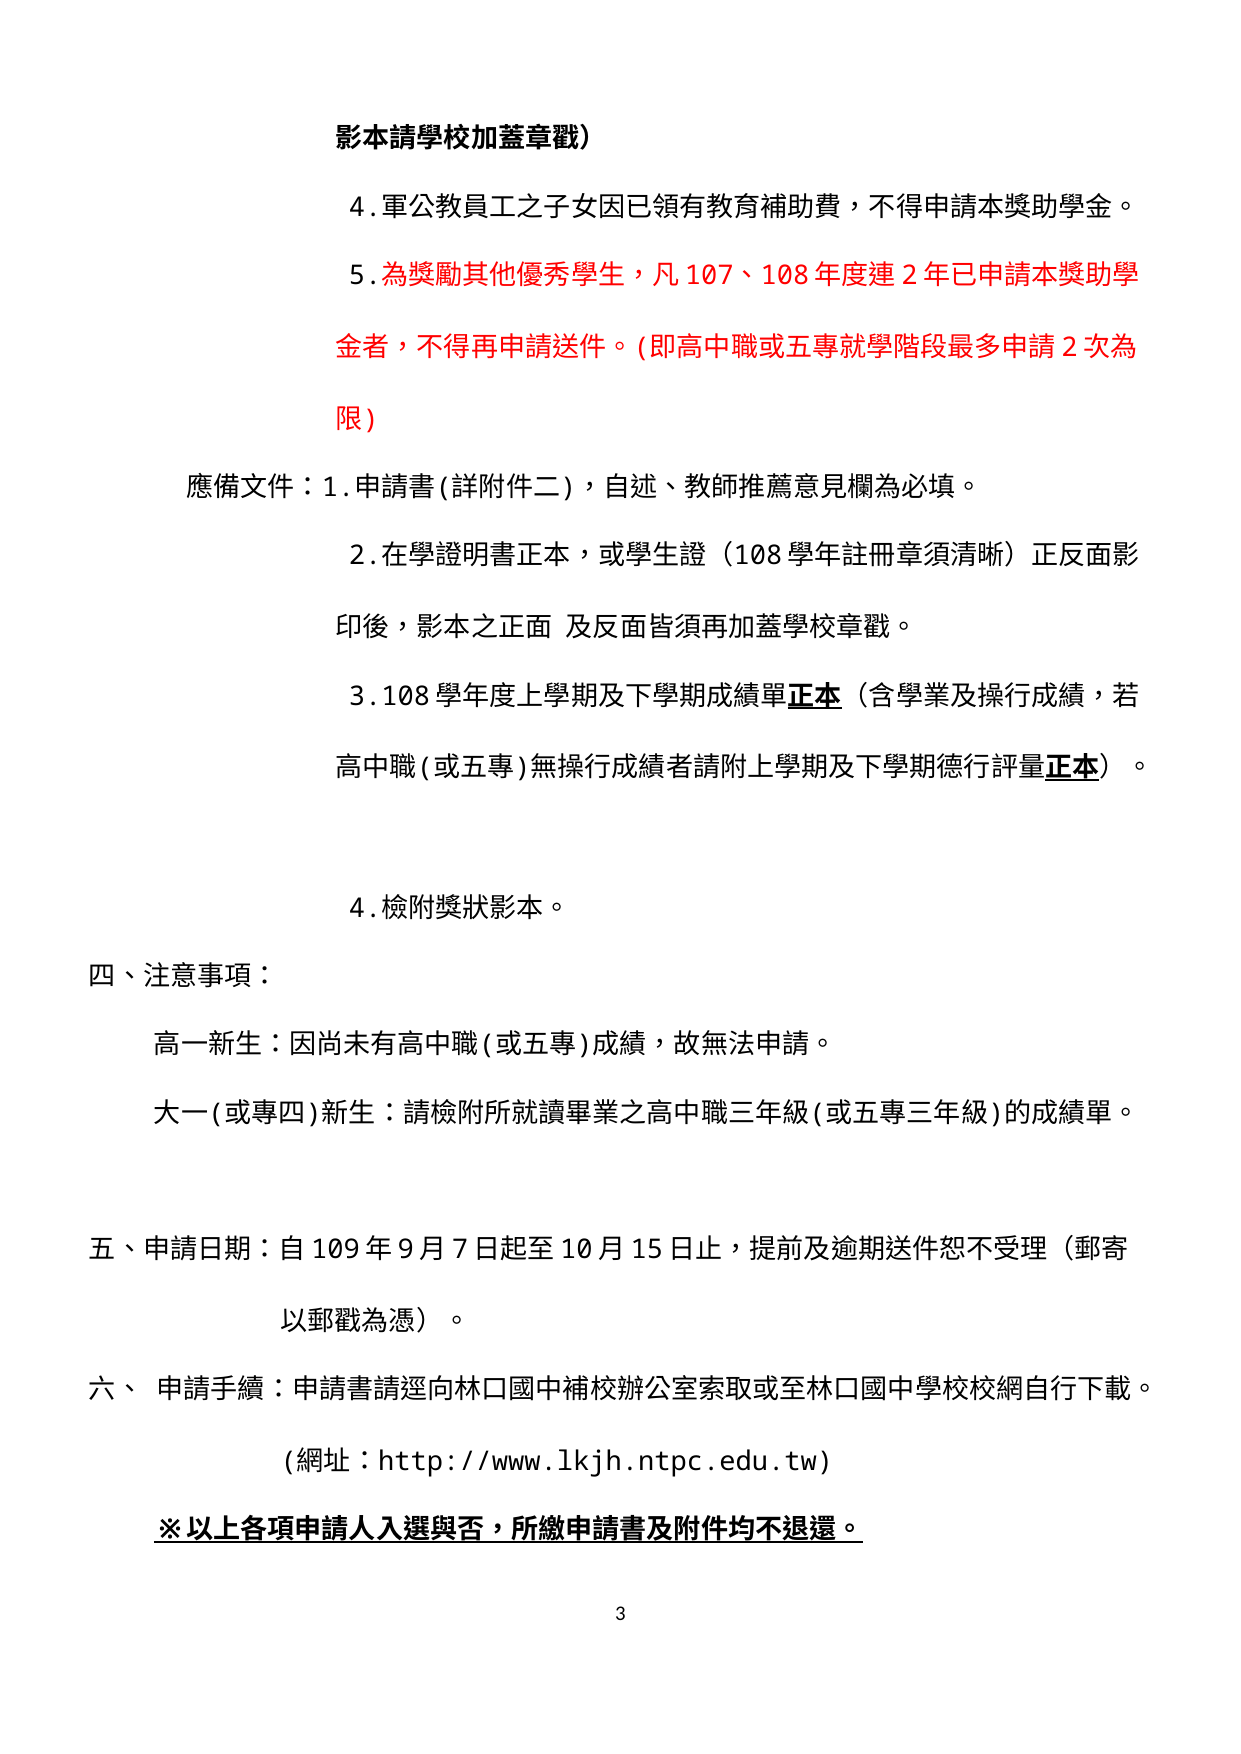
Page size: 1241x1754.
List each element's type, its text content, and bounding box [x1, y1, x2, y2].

text 影本請學校加蓋章戳） [89, 94, 1152, 157]
text 六、 申請手續：申請書請逕向林口國中補校辦公室索取或至林口國中學校校網自行下載。(網址：http://www.lkjh.ntpc.edu.tw) [89, 1345, 1152, 1479]
text 3.108學年度上學期及下學期成績單正本（含學業及操行成績，若高中職(或五專)無操行成績者請附上學期及下學期德行評量正本）。 [89, 651, 1152, 858]
text 2.在學證明書正本，或學生證（108學年註冊章須清晰）正反面影印後，影本之正面 及反面皆須再加蓋學校章戳。 [89, 511, 1152, 646]
text 五、申請日期：自109年9月7日起至10月15日止，提前及逾期送件恕不受理（郵寄以郵戳為憑）。 [89, 1205, 1152, 1339]
text 應備文件：1.申請書(詳附件二)，自述、教師推薦意見欄為必填。 [89, 443, 1152, 505]
text 5.為獎勵其他優秀學生，凡107、108年度連2年已申請本獎助學金者，不得再申請送件。(即高中職或五專就學階段最多申請2次為限) [89, 231, 1152, 437]
text 4.檢附獎狀影本。 [89, 863, 1152, 926]
text 大一(或專四)新生：請檢附所就讀畢業之高中職三年級(或五專三年級)的成績單。 [89, 1068, 1152, 1131]
text 高一新生：因尚未有高中職(或五專)成績，故無法申請。 [89, 1000, 1152, 1063]
text 4.軍公教員工之子女因已領有教育補助費，不得申請本獎助學金。 [89, 162, 1152, 225]
text ※以上各項申請人入選與否，所繳申請書及附件均不退還。 [89, 1485, 1152, 1548]
text 四、注意事項： [89, 932, 1152, 994]
